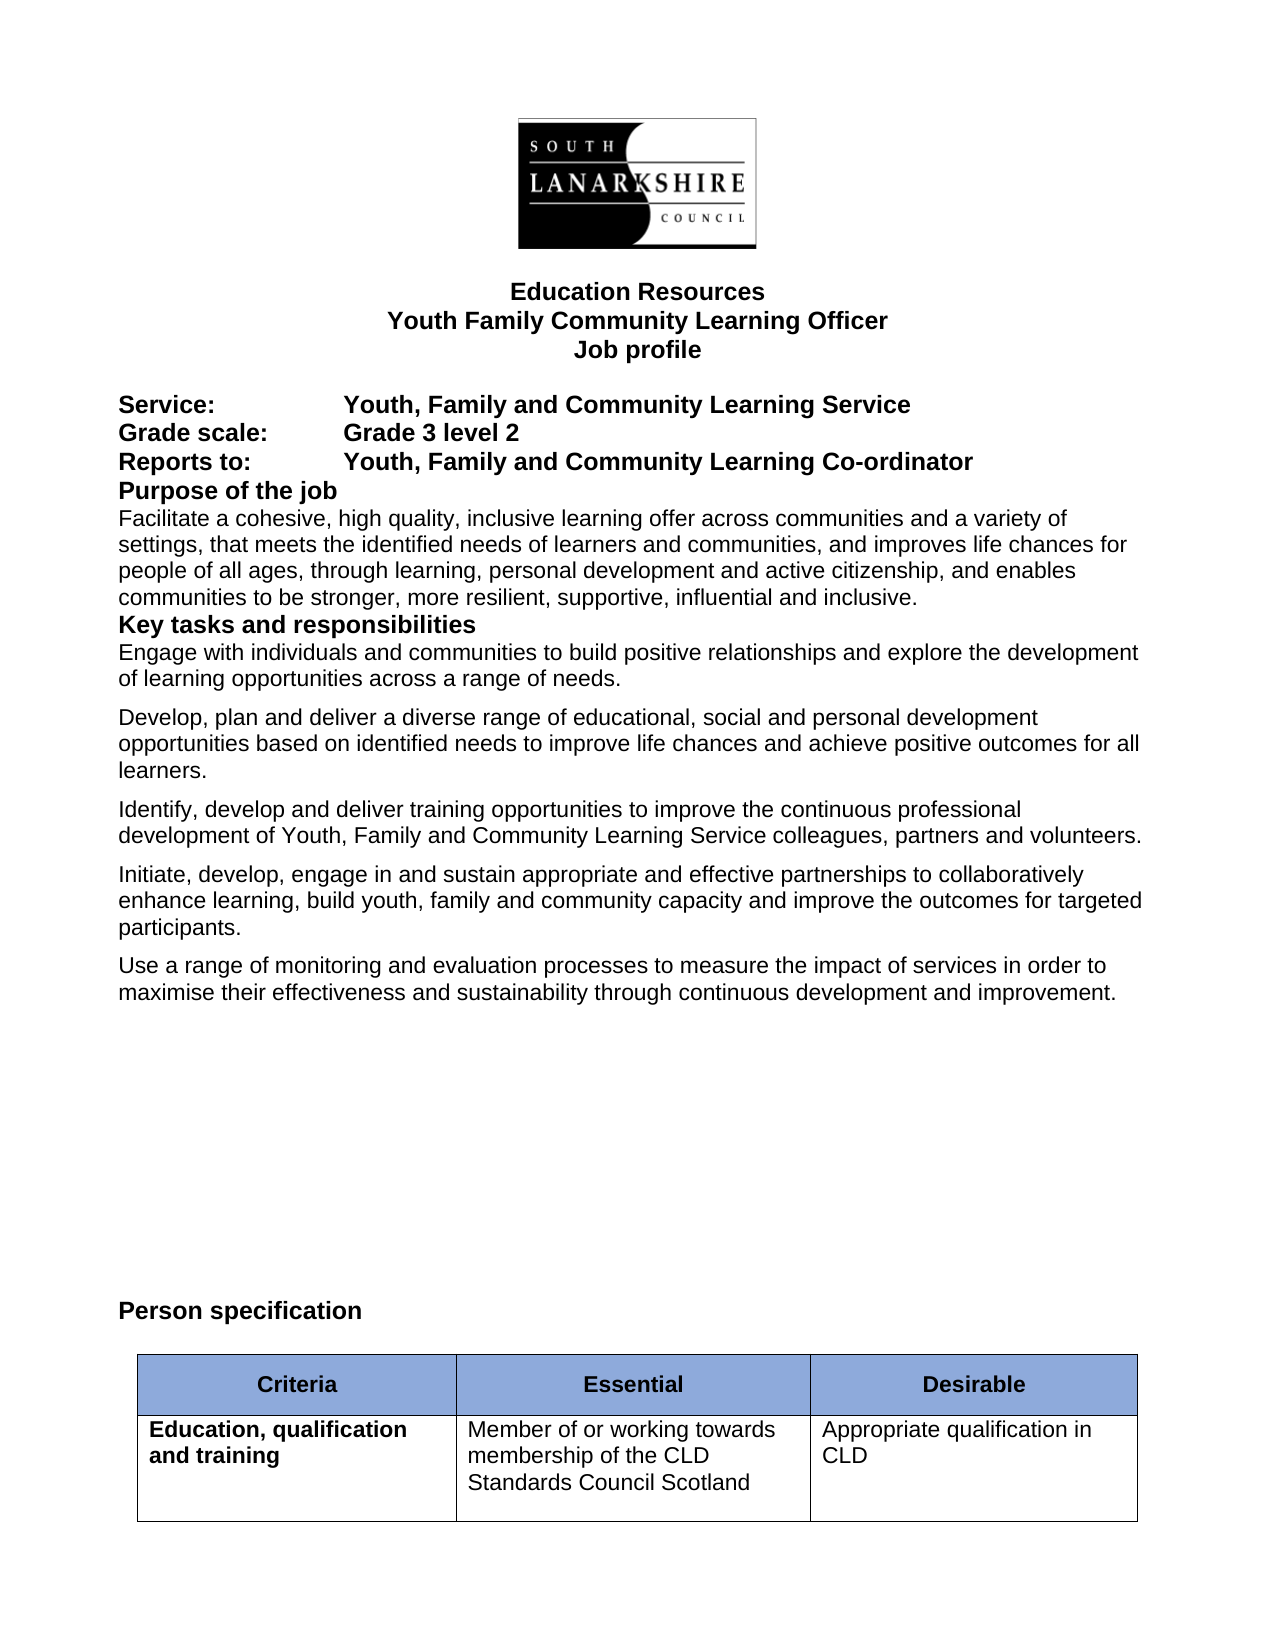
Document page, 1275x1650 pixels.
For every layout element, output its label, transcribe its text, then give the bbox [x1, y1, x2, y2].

subtitle Key tasks and responsibilities [118, 610, 1157, 639]
text Use a range of monitoring and evaluation processes to measure the impact of services in order to maximise their effectiveness and sustainability through continuous development and improvement. [118, 952, 1157, 1005]
text Develop, plan and deliver a diverse range of educational, social and personal development opportunities based on identified needs to improve life chances and achieve positive outcomes for all learners. [118, 704, 1157, 783]
text Reports to: Youth, Family and Community Learning Co-ordinator [118, 447, 1157, 476]
text Identify, develop and deliver training opportunities to improve the continuous professional development of Youth, Family and Community Learning Service colleagues, partners and volunteers. [118, 796, 1157, 848]
table_header Criteria [138, 1355, 456, 1415]
text Engage with individuals and communities to build positive relationships and explore the development of learning opportunities across a range of needs. [118, 639, 1157, 692]
subtitle Person specification [118, 1296, 1157, 1325]
table_cell Appropriate qualification in CLD [811, 1416, 1137, 1521]
table_cell Member of or working towards membership of the CLD Standards Council Scotland [457, 1416, 810, 1521]
text Grade scale: Grade 3 level 2 [118, 418, 1157, 447]
subtitle Purpose of the job [118, 476, 1157, 505]
subtitle Education Resources Youth Family Community Learning Officer Job profile [118, 277, 1157, 363]
table_header Essential [457, 1355, 810, 1415]
table_header Desirable [811, 1355, 1137, 1415]
text Initiate, develop, engage in and sustain appropriate and effective partnerships to collaboratively enhance learning, build youth, family and community capacity and improve the outcomes for targeted participants. [118, 861, 1157, 940]
text Service: Youth, Family and Community Learning Service [118, 390, 1157, 418]
table_cell Education, qualification and training [138, 1416, 456, 1521]
text Facilitate a cohesive, high quality, inclusive learning offer across communities and a variety of settings, that meets the identified needs of learners and communities, and improves life chances for people of all ages, through learning, personal development and active citizenship, and enables communities to be stronger, more resilient, supportive, influential and inclusive. [118, 505, 1157, 610]
